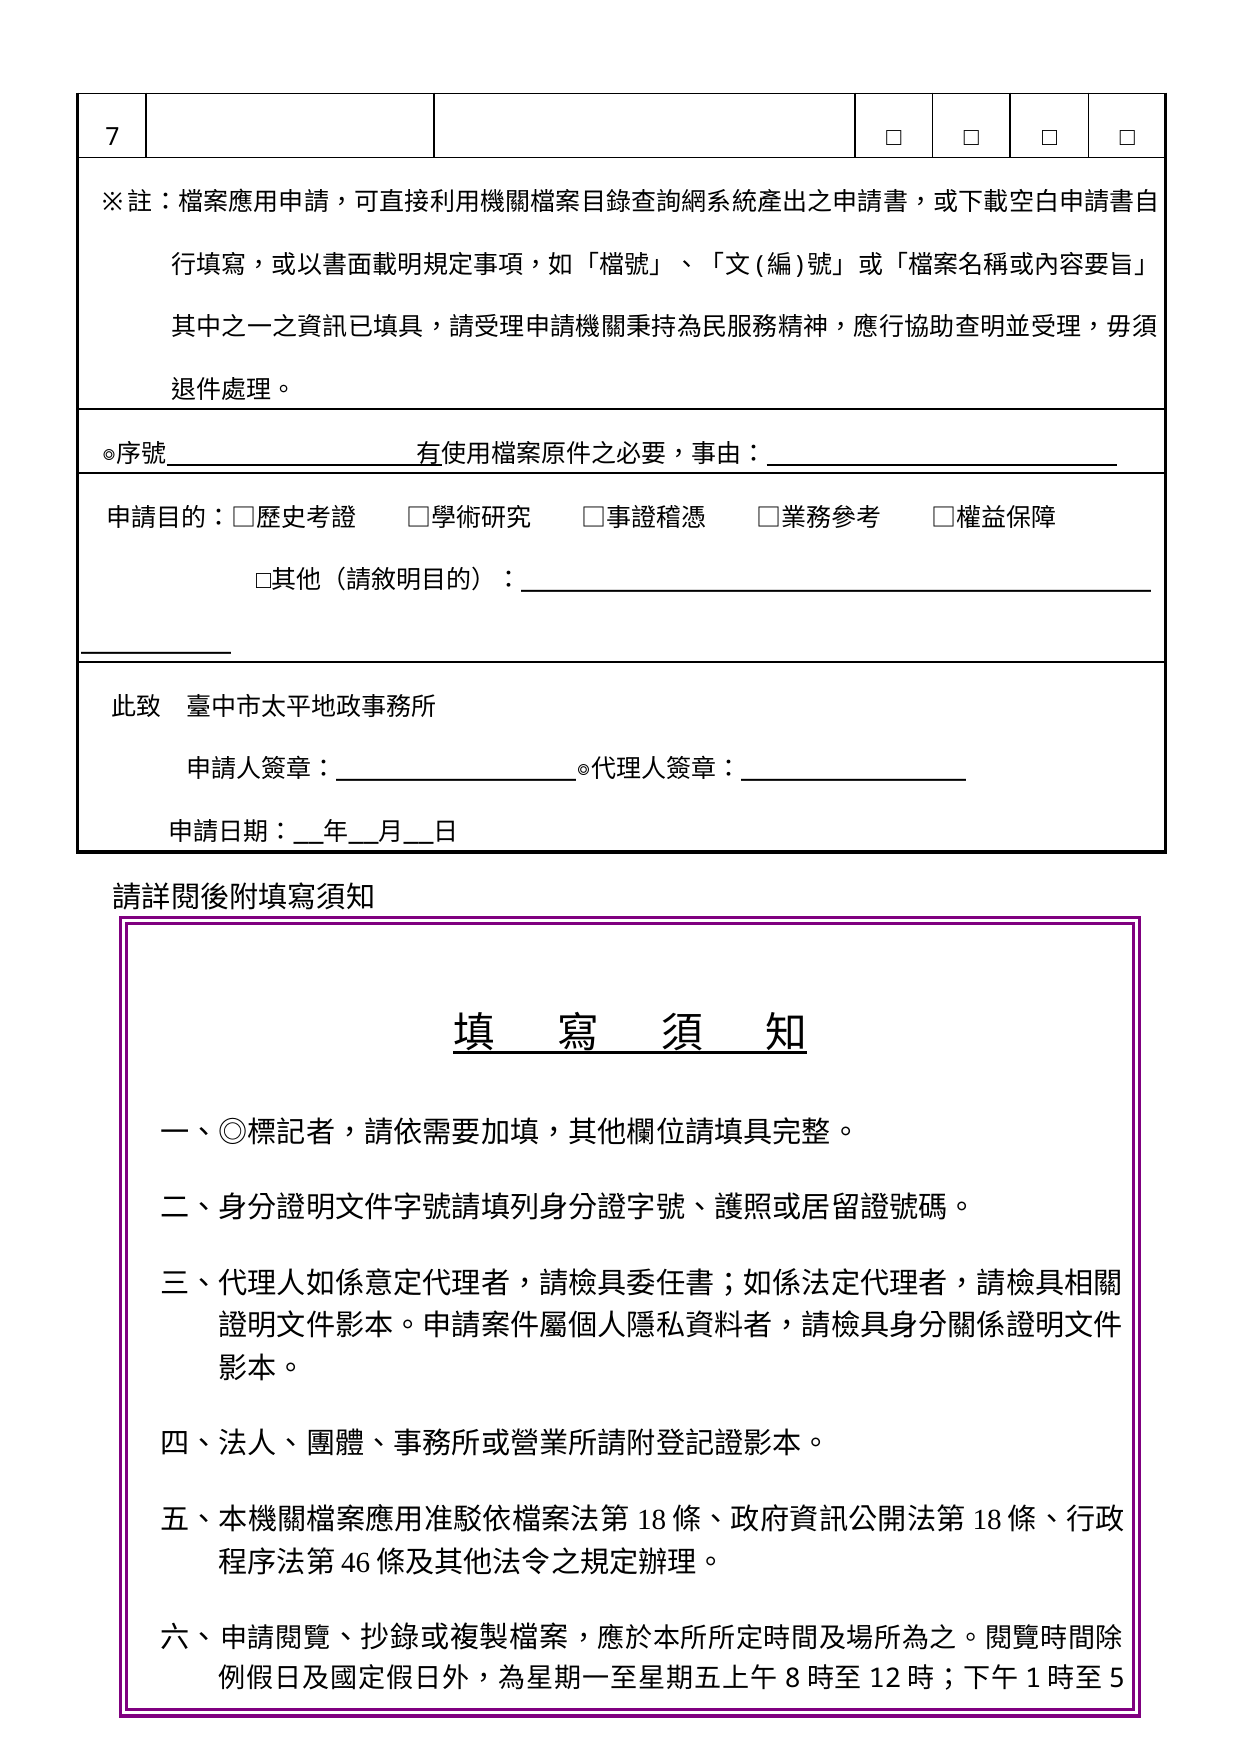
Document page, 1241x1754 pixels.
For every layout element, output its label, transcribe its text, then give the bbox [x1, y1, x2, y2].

table_cell □ [1011, 94, 1088, 157]
table_cell [147, 94, 433, 157]
table_cell □ [1089, 94, 1164, 157]
table_cell □ [933, 94, 1009, 157]
table_cell ※註：檔案應用申請，可直接利用機關檔案目錄查詢網系統產出之申請書，或下載空白申請書自行填寫，或以書面載明規定事項，如「檔號」、「文(編)號」或「檔案名稱或內容要旨」其中之一之資訊已填具，請受理申請機關秉持為民服務精神，應行協助查明並受理，毋須退件處理。 [79, 158, 1164, 408]
table_cell 此致 臺中市太平地政事務所 申請人簽章：________________◎代理人簽章：_______________ 申請日期：__年__月__日 [79, 663, 1164, 850]
table_cell ◎序號 有使用檔案原件之必要，事由： [79, 410, 1164, 472]
table_cell □ [856, 94, 932, 157]
table_header 填 寫 須 知 一、◎標記者，請依需要加填，其他欄位請填具完整。 二、身分證明文件字號請填列身分證字號、護照或居留證號碼。 三、代理人如係意定代理者，請檢具委任書；如係法定代理者，請檢具相關證明文件影本。申請案件屬個人隱私資料者，請檢具身分關係證明文件影本。 四、法人、團體、事務所或營業所請附登記證影本。 五、本機關檔案應用准駁依檔案法第18條、政府資訊公開法第18條、行政程序法第46條及其他法令之規定辦理。 六、申請閱覽、抄錄或複製檔案，應於本所所定時間及場所為之。閱覽時間除例假日及國定假日外，為星期一至星期五上午8時至12時；下午1時至5 [124, 919, 1136, 1708]
table_cell 申請目的：□歷史考證 □學術研究 □事證稽憑 □業務參考 □權益保障 □其他（請敘明目的）：____________________________________________________ [79, 474, 1164, 661]
table_cell 7 [79, 94, 145, 157]
table_cell [435, 94, 854, 157]
text 請詳閱後附填寫須知 [112, 854, 1053, 916]
